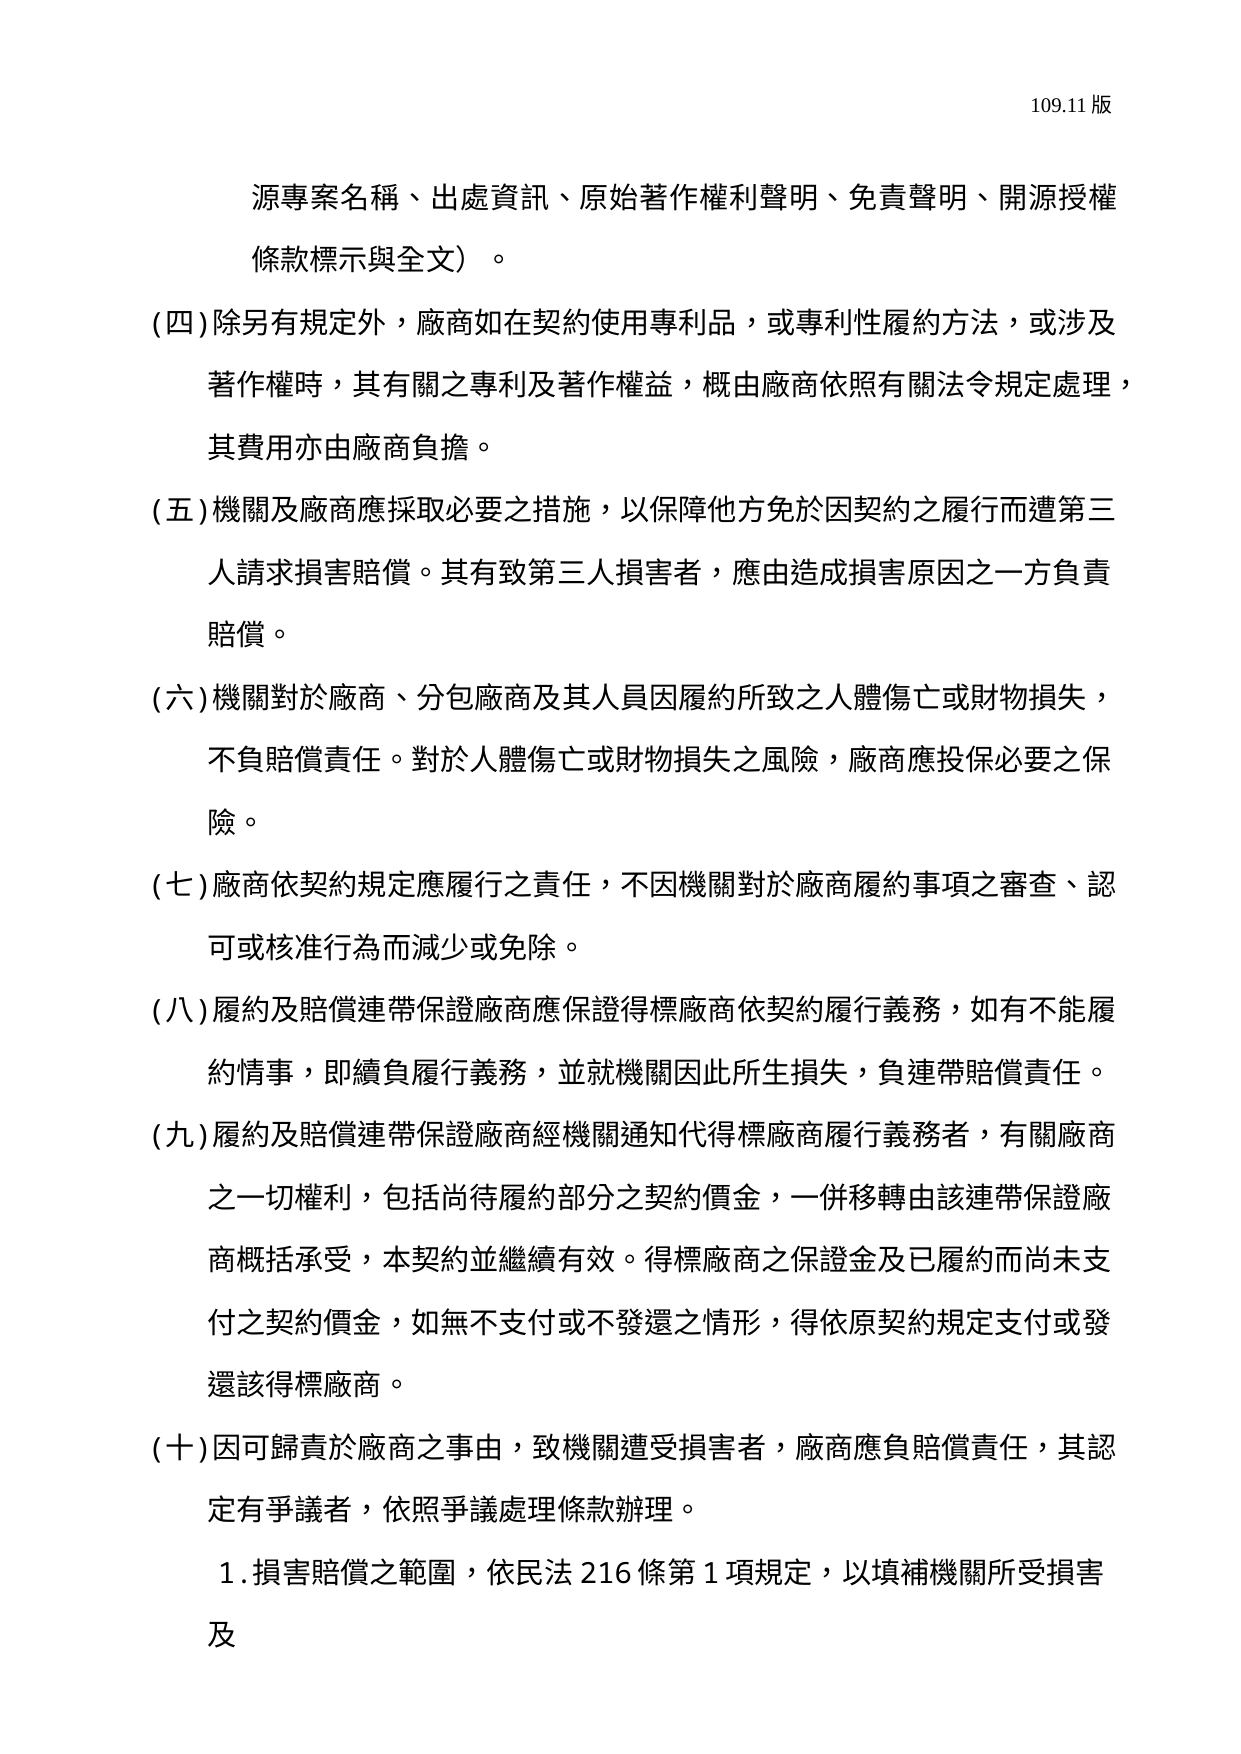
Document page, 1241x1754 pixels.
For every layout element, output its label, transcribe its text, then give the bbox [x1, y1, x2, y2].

text (七)廠商依契約規定應履行之責任，不因機關對於廠商履約事項之審查、認可或核准行為而減少或免除。 [148, 841, 1122, 966]
text (八)履約及賠償連帶保證廠商應保證得標廠商依契約履行義務，如有不能履約情事，即續負履行義務，並就機關因此所生損失，負連帶賠償責任。 [148, 966, 1122, 1091]
text 源專案名稱、出處資訊、原始著作權利聲明、免責聲明、開源授權條款標示與全文）。 [207, 154, 1119, 279]
text 1.損害賠償之範圍，依民法216條第1項規定，以填補機關所受損害及 [148, 1529, 1122, 1654]
text (十)因可歸責於廠商之事由，致機關遭受損害者，廠商應負賠償責任，其認定有爭議者，依照爭議處理條款辦理。 [148, 1404, 1122, 1529]
text (九)履約及賠償連帶保證廠商經機關通知代得標廠商履行義務者，有關廠商之一切權利，包括尚待履約部分之契約價金，一併移轉由該連帶保證廠商概括承受，本契約並繼續有效。得標廠商之保證金及已履約而尚未支付之契約價金，如無不支付或不發還之情形，得依原契約規定支付或發還該得標廠商。 [148, 1091, 1122, 1404]
text (四)除另有規定外，廠商如在契約使用專利品，或專利性履約方法，或涉及著作權時，其有關之專利及著作權益，概由廠商依照有關法令規定處理，其費用亦由廠商負擔。 [148, 279, 1122, 466]
text (六)機關對於廠商、分包廠商及其人員因履約所致之人體傷亡或財物損失，不負賠償責任。對於人體傷亡或財物損失之風險，廠商應投保必要之保險。 [148, 654, 1122, 841]
text (五)機關及廠商應採取必要之措施，以保障他方免於因契約之履行而遭第三人請求損害賠償。其有致第三人損害者，應由造成損害原因之一方負責賠償。 [148, 466, 1122, 654]
